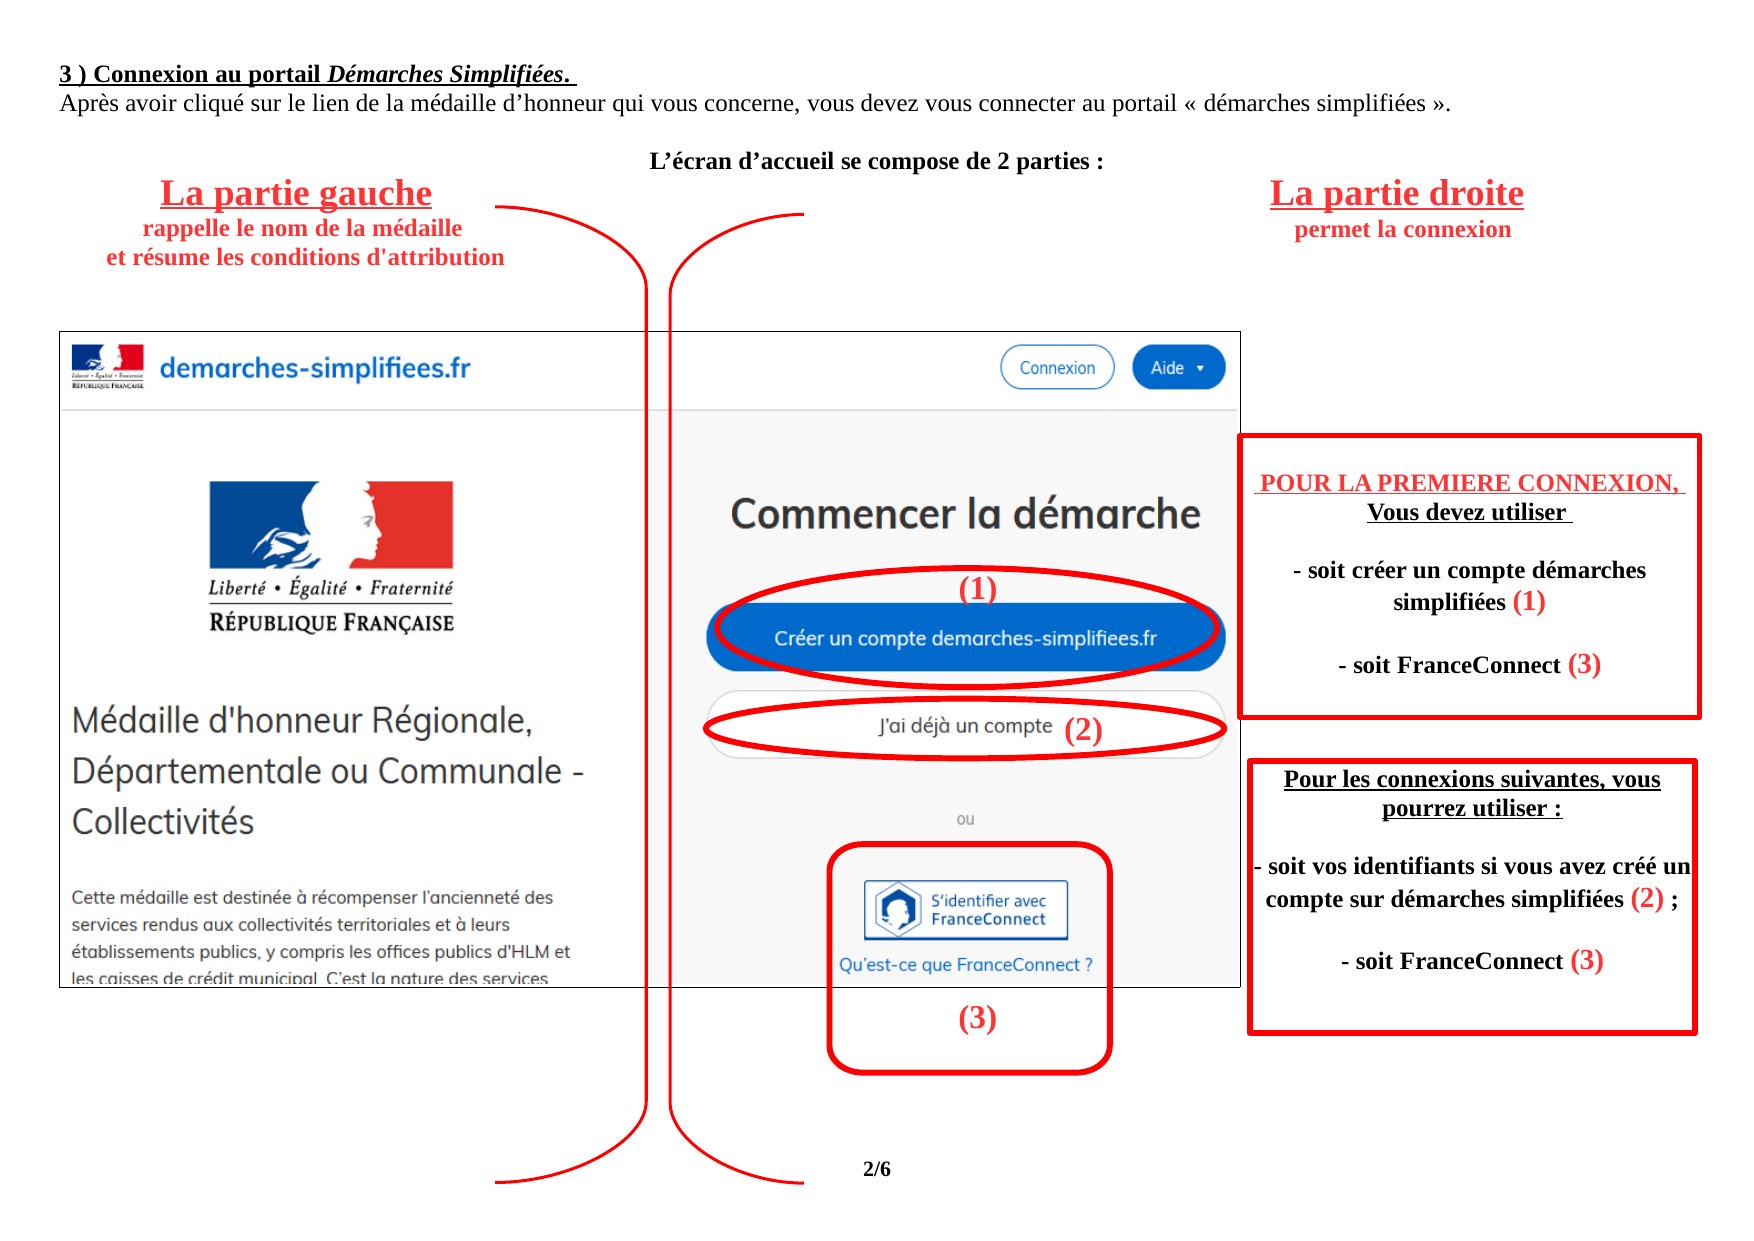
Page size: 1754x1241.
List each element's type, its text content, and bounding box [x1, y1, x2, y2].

picture [672, 334, 1238, 984]
picture [62, 334, 644, 984]
text 3 ) Connexion au portail Démarches Simplifiées. [59, 59, 1695, 88]
picture [648, 334, 668, 984]
text Après avoir cliqué sur le lien de la médaille d’honneur qui vous concerne, vous devez vous connecter au portail « démarches simplifiées ». [59, 88, 1695, 117]
picture [833, 848, 1106, 984]
text L’écran d’accueil se compose de 2 parties : [59, 146, 1695, 175]
